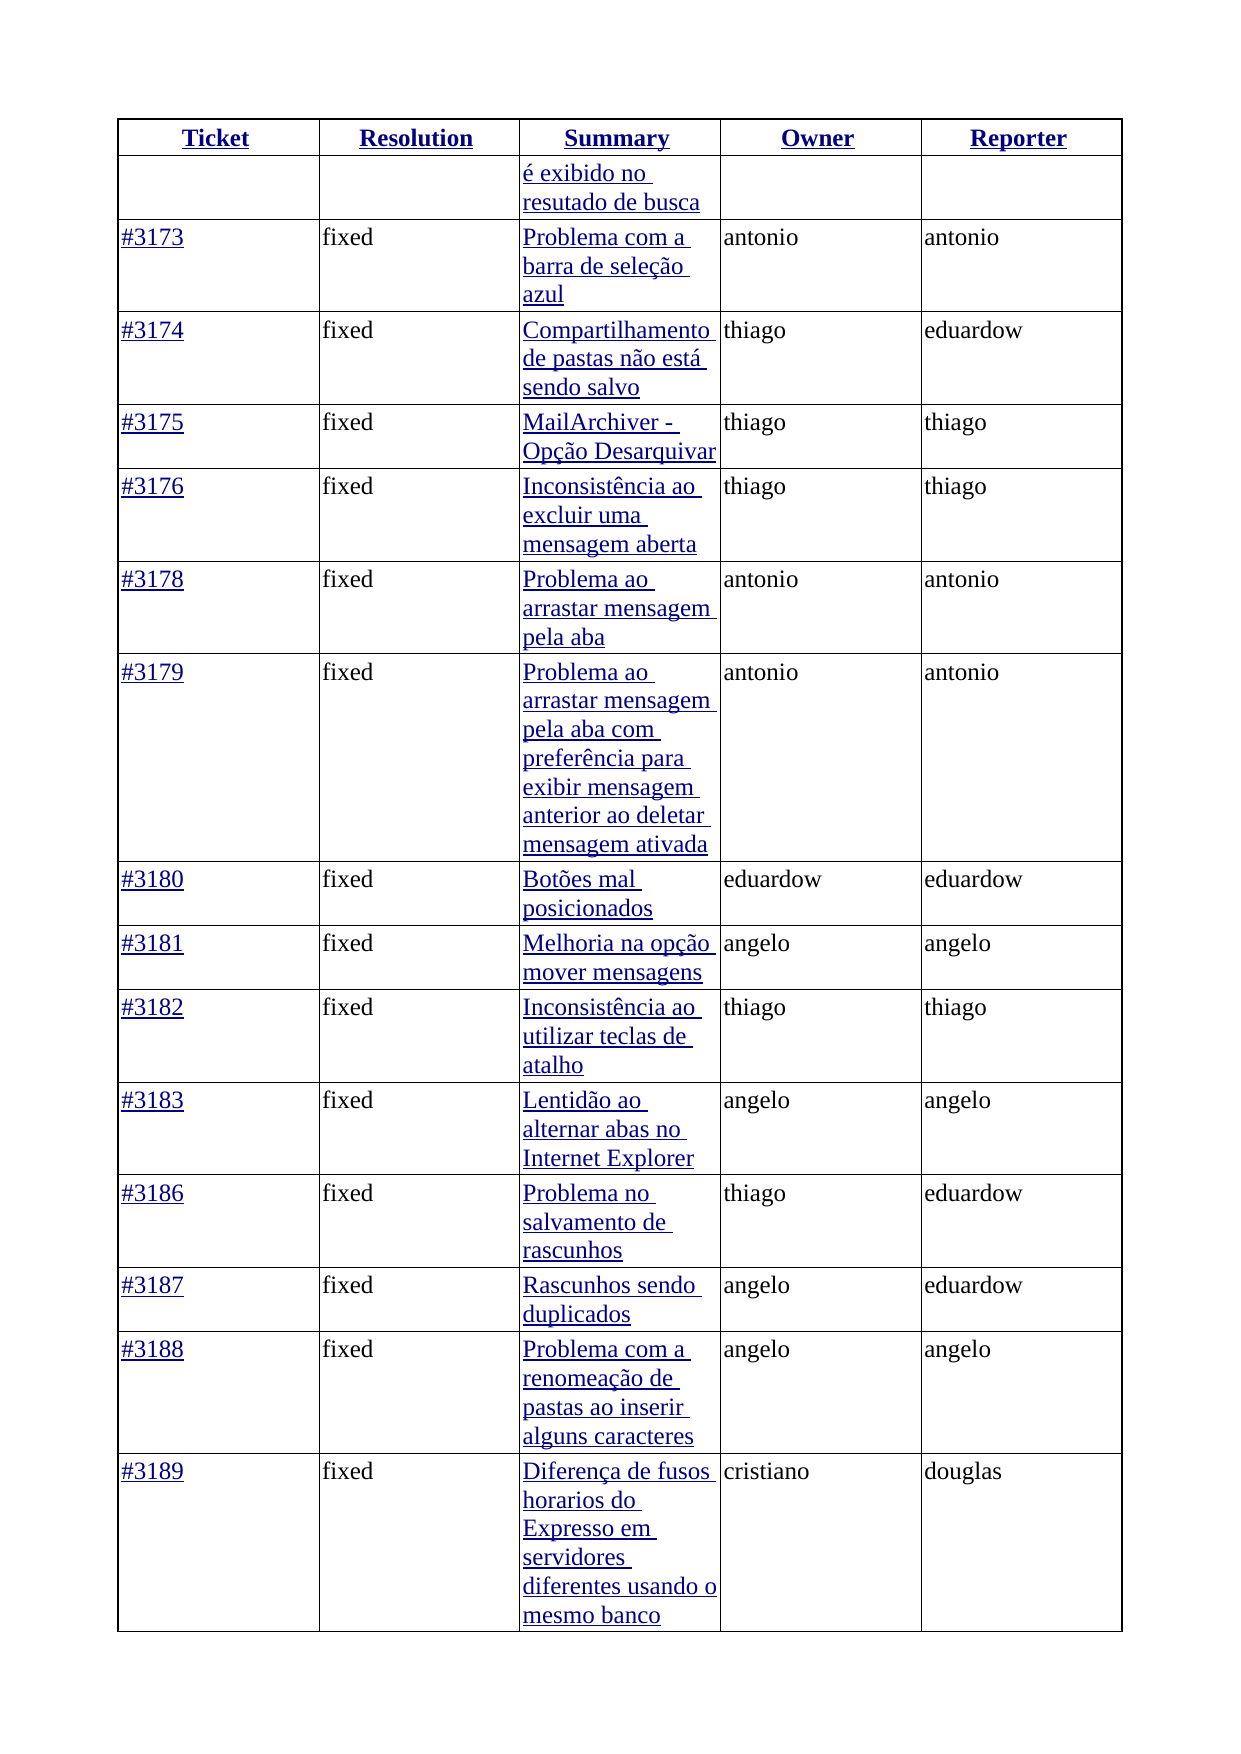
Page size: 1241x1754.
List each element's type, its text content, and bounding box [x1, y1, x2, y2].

table_cell [721, 156, 921, 218]
table_cell #3181 [119, 926, 319, 989]
table_header Reporter [922, 120, 1121, 154]
table_cell thiago [922, 990, 1121, 1082]
table_cell Diferença de fusos horarios do Expresso em servidores diferentes usando o mesmo banco [520, 1454, 720, 1631]
table_cell Inconsistência ao utilizar teclas de atalho [520, 990, 720, 1082]
table_cell cristiano [721, 1454, 921, 1631]
table_cell thiago [922, 405, 1121, 468]
table_cell angelo [721, 1083, 921, 1174]
table_cell #3182 [119, 990, 319, 1082]
table_cell antonio [721, 562, 921, 653]
table_cell fixed [320, 990, 519, 1082]
table_cell eduardow [922, 862, 1121, 925]
table_cell fixed [320, 1175, 519, 1267]
table_cell MailArchiver - Opção Desarquivar [520, 405, 720, 468]
table_cell antonio [721, 654, 921, 861]
table_cell antonio [922, 562, 1121, 653]
table_cell fixed [320, 1268, 519, 1331]
table_cell #3175 [119, 405, 319, 468]
table_cell fixed [320, 1083, 519, 1174]
table_cell angelo [922, 1332, 1121, 1452]
table_header Summary [520, 120, 720, 154]
table_cell #3179 [119, 654, 319, 861]
table_cell fixed [320, 862, 519, 925]
table_cell angelo [721, 1268, 921, 1331]
table_cell Problema ao arrastar mensagem pela aba com preferência para exibir mensagem anterior ao deletar mensagem ativada [520, 654, 720, 861]
table_cell antonio [721, 220, 921, 311]
table_cell Melhoria na opção mover mensagens [520, 926, 720, 989]
table_cell thiago [721, 1175, 921, 1267]
table_cell eduardow [721, 862, 921, 925]
table_cell [922, 156, 1121, 218]
table_cell fixed [320, 1454, 519, 1631]
table_cell Lentidão ao alternar abas no Internet Explorer [520, 1083, 720, 1174]
table_cell #3183 [119, 1083, 319, 1174]
table_cell eduardow [922, 1268, 1121, 1331]
table_cell fixed [320, 312, 519, 404]
table_cell #3174 [119, 312, 319, 404]
table_cell é exibido no resutado de busca [520, 156, 720, 218]
table_cell fixed [320, 654, 519, 861]
table_cell Inconsistência ao excluir uma mensagem aberta [520, 469, 720, 561]
table_cell Compartilhamento de pastas não está sendo salvo [520, 312, 720, 404]
table_cell thiago [721, 312, 921, 404]
table_header Owner [721, 120, 921, 154]
table_cell fixed [320, 1332, 519, 1452]
table_header Ticket [119, 120, 319, 154]
table_cell angelo [922, 926, 1121, 989]
table_cell #3173 [119, 220, 319, 311]
table_cell #3189 [119, 1454, 319, 1631]
table_cell #3186 [119, 1175, 319, 1267]
table_cell #3187 [119, 1268, 319, 1331]
table_cell fixed [320, 469, 519, 561]
table_cell Problema com a renomeação de pastas ao inserir alguns caracteres [520, 1332, 720, 1452]
table_cell thiago [721, 469, 921, 561]
table_cell fixed [320, 926, 519, 989]
table_cell Problema com a barra de seleção azul [520, 220, 720, 311]
table_cell angelo [922, 1083, 1121, 1174]
table_cell #3176 [119, 469, 319, 561]
table_cell antonio [922, 220, 1121, 311]
table_cell #3180 [119, 862, 319, 925]
table_cell fixed [320, 562, 519, 653]
table_cell angelo [721, 926, 921, 989]
table_cell eduardow [922, 1175, 1121, 1267]
table_cell eduardow [922, 312, 1121, 404]
table_cell fixed [320, 220, 519, 311]
table_cell fixed [320, 405, 519, 468]
table_header Resolution [320, 120, 519, 154]
table_cell [320, 156, 519, 218]
table_cell douglas [922, 1454, 1121, 1631]
table_cell thiago [721, 405, 921, 468]
table_cell [119, 156, 319, 218]
table_cell #3188 [119, 1332, 319, 1452]
table_cell thiago [721, 990, 921, 1082]
table_cell Rascunhos sendo duplicados [520, 1268, 720, 1331]
table_cell antonio [922, 654, 1121, 861]
table_cell Problema no salvamento de rascunhos [520, 1175, 720, 1267]
table_cell thiago [922, 469, 1121, 561]
table_cell Botões mal posicionados [520, 862, 720, 925]
table_cell Problema ao arrastar mensagem pela aba [520, 562, 720, 653]
table_cell angelo [721, 1332, 921, 1452]
table_cell #3178 [119, 562, 319, 653]
